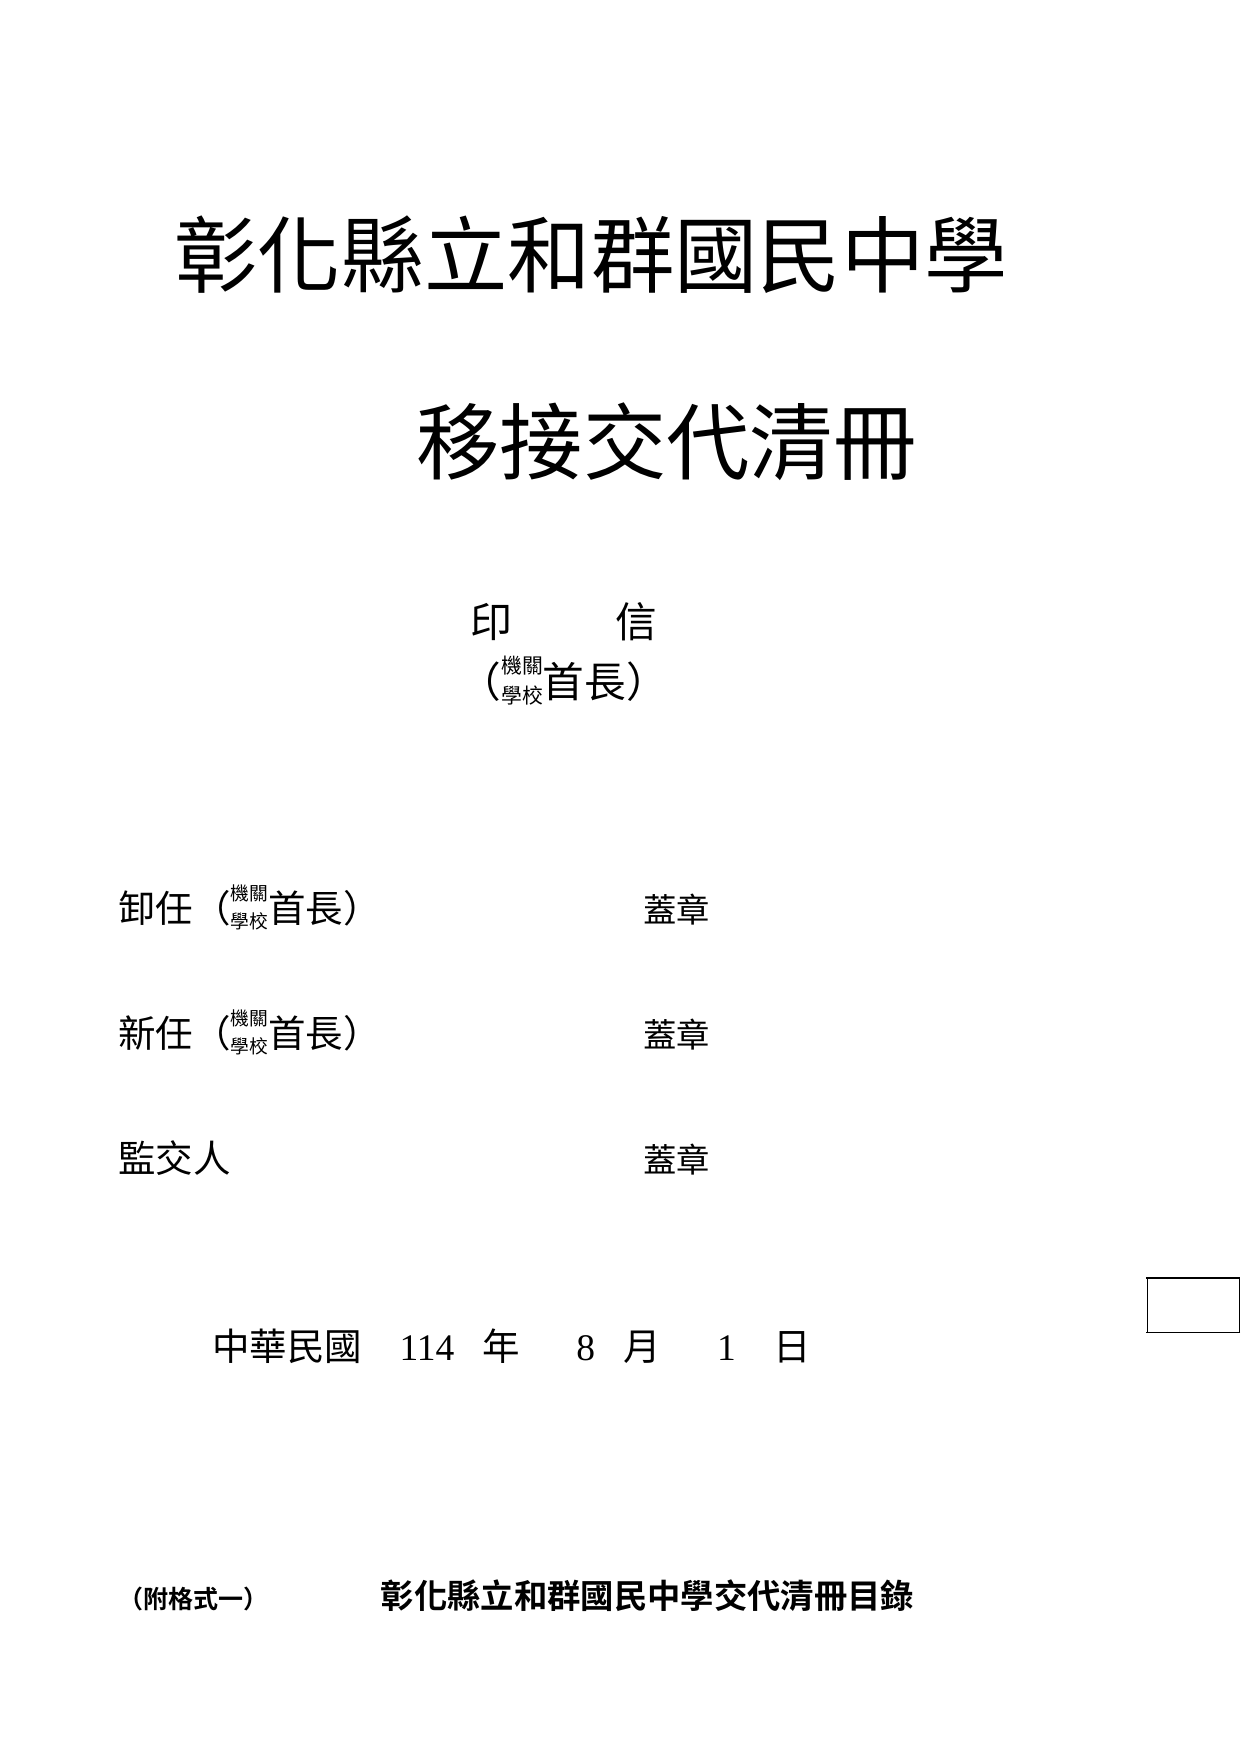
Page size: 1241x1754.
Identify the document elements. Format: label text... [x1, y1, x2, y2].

text 中華民國 114 年 8 月 1 日 [118, 1302, 1152, 1364]
text 卸任（機關學校首長） 蓋章 [118, 864, 1152, 927]
text 新任（機關學校首長） 蓋章 [118, 989, 1152, 1052]
text （機關學校首長） [418, 649, 768, 709]
text 彰化縣立和群國民中學 [118, 177, 1152, 302]
text 印 信 [418, 589, 768, 649]
text 移接交代清冊 [118, 364, 1152, 489]
text 監交人 蓋章 [118, 1114, 1152, 1177]
text （附格式一） 彰化縣立和群國民中學交代清冊目錄 [118, 1552, 1152, 1614]
